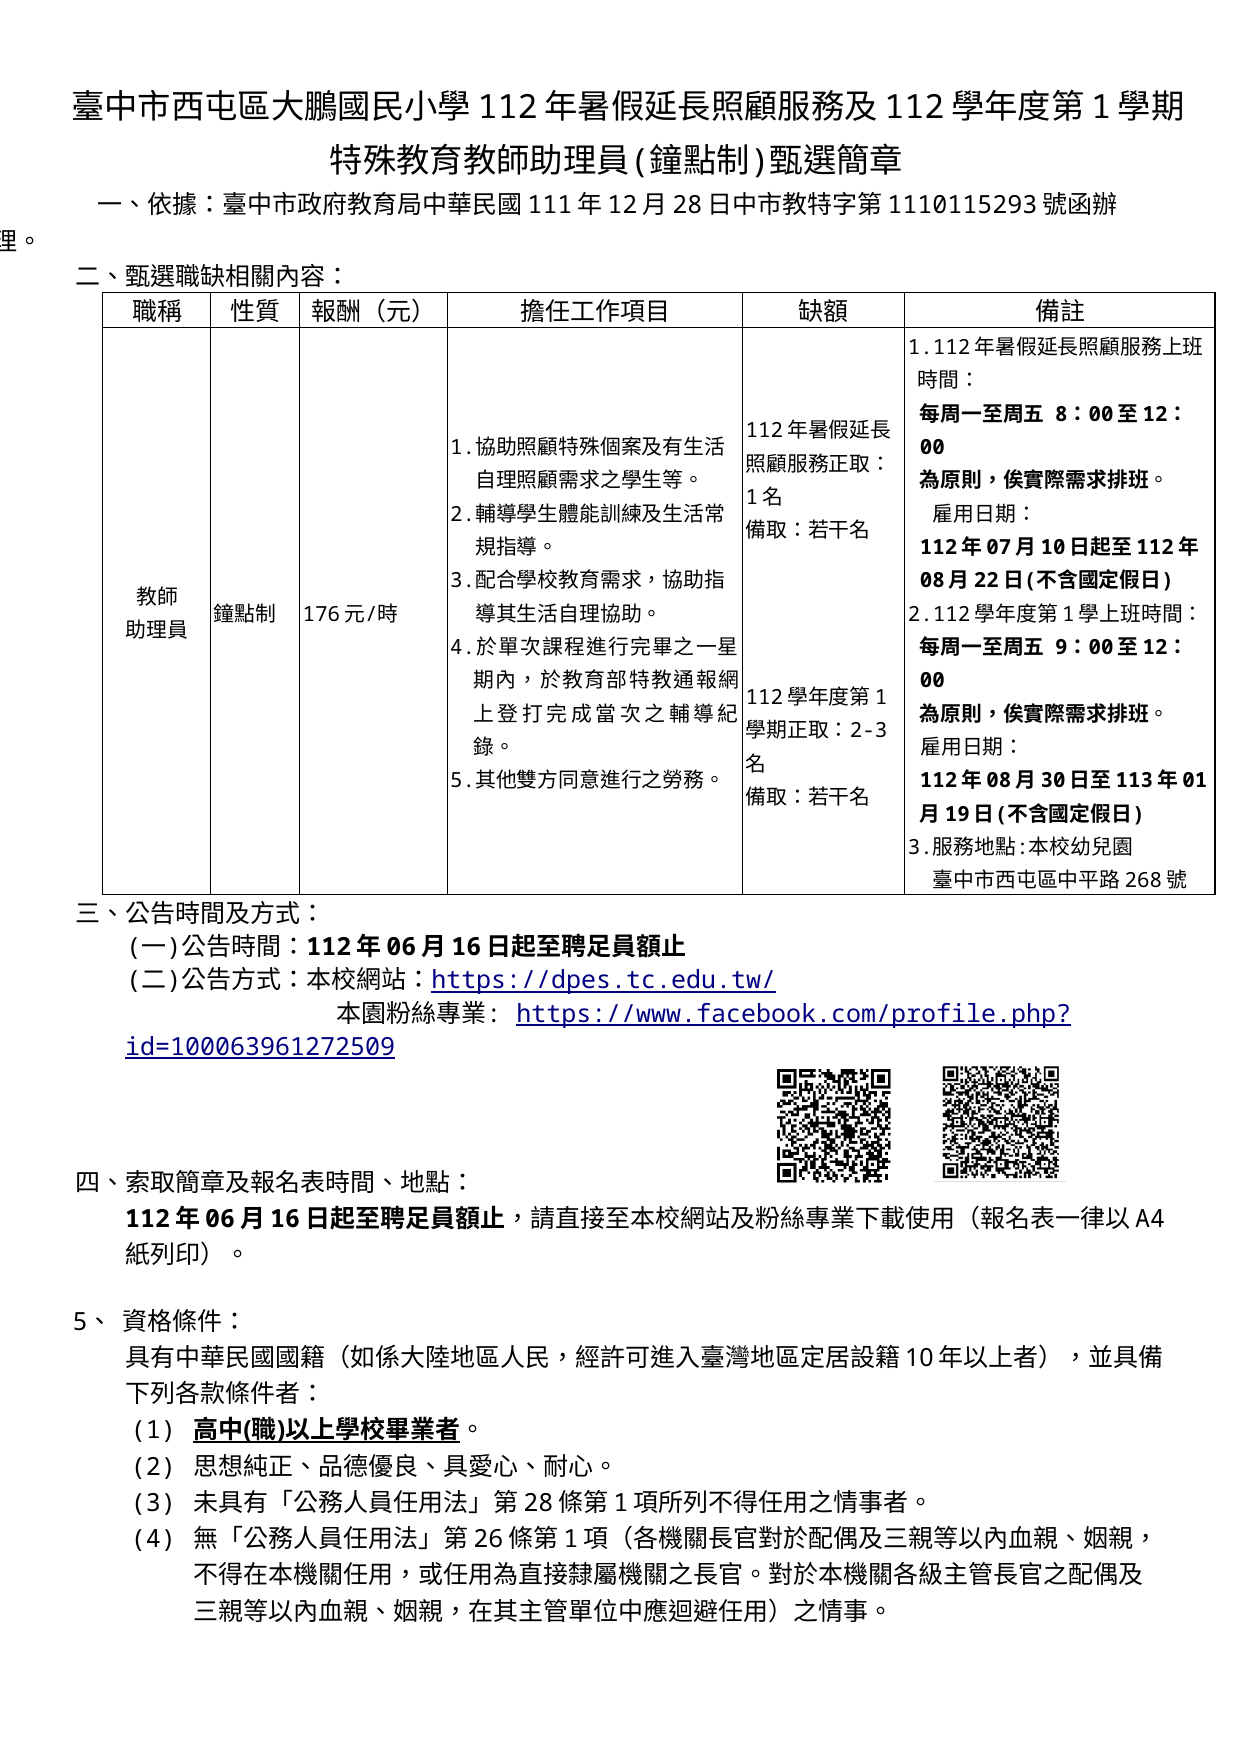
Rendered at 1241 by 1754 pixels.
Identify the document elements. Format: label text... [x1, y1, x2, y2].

table_cell 1.協助照顧特殊個案及有生活 自理照顧需求之學生等。 2.輔導學生體能訓練及生活常 規指導。 3.配合學校教育需求，協助指 導其生活自理協助。 4.於單次課程進行完畢之一星期內，於教育部特教通報網上登打完成當次之輔導紀錄。 5.其他雙方同意進行之勞務。 [448, 328, 742, 894]
text 具有中華民國國籍（如係大陸地區人民，經許可進入臺灣地區定居設籍10年以上者），並具備下列各款條件者： [125, 1337, 1165, 1410]
text 三、公告時間及方式： [75, 895, 1165, 929]
text 本園粉絲專業: https://www.facebook.com/profile.php?id=100063961272509 [125, 995, 1165, 1062]
table_cell 112年暑假延長照顧服務正取：1名 備取：若干名 112學年度第1學期正取：2-3名 備取：若干名 [743, 328, 904, 894]
table_cell 一、依據：臺中市政府教育局中華民國111年12月28日中市教特字第1110115293號函辦理。 [0, 183, 1141, 259]
table_cell 鐘點制 [211, 328, 299, 894]
table_header 性質 [211, 293, 299, 327]
table_header 報酬（元） [300, 293, 447, 327]
list 高中(職)以上學校畢業者。 [131, 1410, 1165, 1446]
table_header 臺中市西屯區大鵬國民小學112年暑假延長照顧服務及112學年度第1學期 特殊教育教師助理員(鐘點制)甄選簡章 [0, 75, 1240, 183]
text 112年06月16日起至聘足員額止，請直接至本校網站及粉絲專業下載使用（報名表一律以A4紙列印）。 [125, 1198, 1165, 1271]
text 四、索取簡章及報名表時間、地點： [75, 1162, 1165, 1198]
table_cell 教師 助理員 [103, 328, 210, 894]
list 資格條件： [72, 1304, 1165, 1337]
list 未具有「公務人員任用法」第28條第1項所列不得任用之情事者。 [131, 1482, 1165, 1519]
table_header 職稱 [103, 293, 210, 327]
list 無「公務人員任用法」第26條第1項（各機關長官對於配偶及三親等以內血親、姻親，不得在本機關任用，或任用為直接隸屬機關之長官。對於本機關各級主管長官之配偶及三親等以內血親、姻親，在其主管單位中應迴避任用）之情事。 [131, 1519, 1165, 1627]
list 思想純正、品德優良、具愛心、耐心。 [131, 1446, 1165, 1482]
table_cell [1141, 183, 1240, 259]
table_header 擔任工作項目 [448, 293, 742, 327]
text (一)公告時間：112年06月16日起至聘足員額止 [125, 929, 1165, 962]
table_header 缺額 [743, 293, 904, 327]
text 二、甄選職缺相關內容： [75, 259, 1165, 292]
table_cell 1.112年暑假延長照顧服務上班時間： 每周一至周五 8：00至12：00 為原則，俟實際需求排班。 雇用日期： 112年07月10日起至112年08月22日(不含國定假日) 2.112學年度第1學上班時間： 每周一至周五 9：00至12：00 為原則，俟實際需求排班。 雇用日期： 112年08月30日至113年01月19日(不含國定假日) 3.服務地點:本校幼兒園 臺中市西屯區中平路268號 [905, 328, 1214, 894]
text (二)公告方式：本校網站：https://dpes.tc.edu.tw/ [125, 962, 1165, 995]
table_header 備註 [905, 293, 1214, 327]
table_cell 176元/時 [300, 328, 447, 894]
